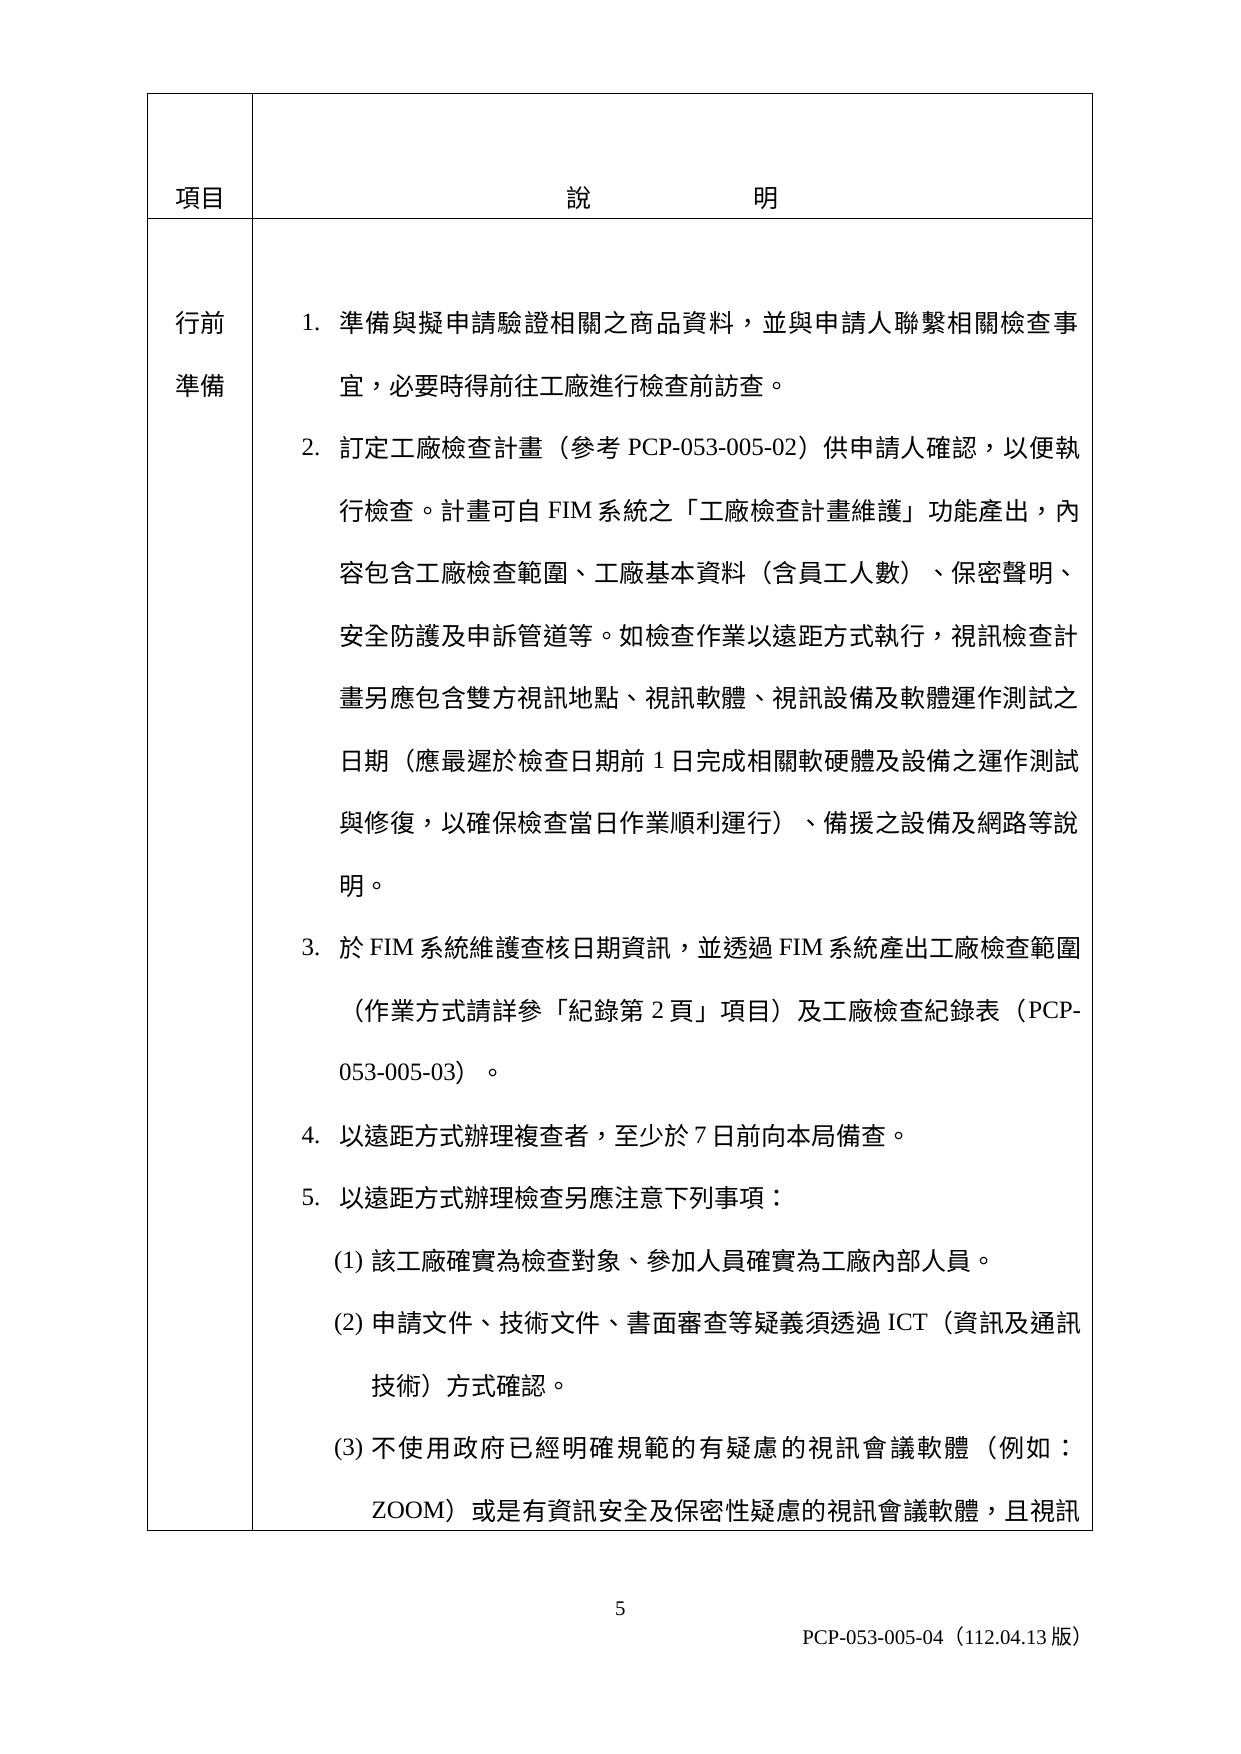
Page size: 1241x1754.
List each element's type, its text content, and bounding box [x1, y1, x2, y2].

table_header 說明 [253, 94, 1092, 217]
table_header 項目 [148, 94, 252, 217]
table_cell 準備與擬申請驗證相關之商品資料，並與申請人聯繫相關檢查事宜，必要時得前往工廠進行檢查前訪查。 訂定工廠檢查計畫（參考PCP-053-005-02）供申請人確認，以便執行檢查。計畫可自FIM系統之「工廠檢查計畫維護」功能產出，內容包含工廠檢查範圍、工廠基本資料（含員工人數）、保密聲明、安全防護及申訴管道等。如檢查作業以遠距方式執行，視訊檢查計畫另應包含雙方視訊地點、視訊軟體、視訊設備及軟體運作測試之日期（應最遲於檢查日期前1日完成相關軟硬體及設備之運作測試與修復，以確保檢查當日作業順利運行）、備援之設備及網路等說明。 於FIM系統維護查核日期資訊，並透過FIM系統產出工廠檢查範圍（作業方式請詳參「紀錄第2頁」項目）及工廠檢查紀錄表（PCP-053-005-03）。 以遠距方式辦理複查者，至少於7日前向本局備查。 以遠距方式辦理檢查另應注意下列事項： 該工廠確實為檢查對象、參加人員確實為工廠內部人員。 申請文件、技術文件、書面審查等疑義須透過ICT（資訊及通訊技術）方式確認。 不使用政府已經明確規範的有疑慮的視訊會議軟體（例如：ZOOM）或是有資訊安全及保密性疑慮的視訊會議軟體，且視訊會議軟體應與廠商協調並經同意後使用。 現場有可負責確保遠距檢查過程資訊通訊技術環境穩定，並可立即排除現場可能發生問題之人員。 檢查過程有錄音、錄影、截圖、攝影等影音資訊留存作業，應明確告知工廠並經同意（建議於檢查前即完成說明並經同意）。 [253, 219, 1092, 1530]
table_cell 行前準備 [148, 219, 252, 1530]
